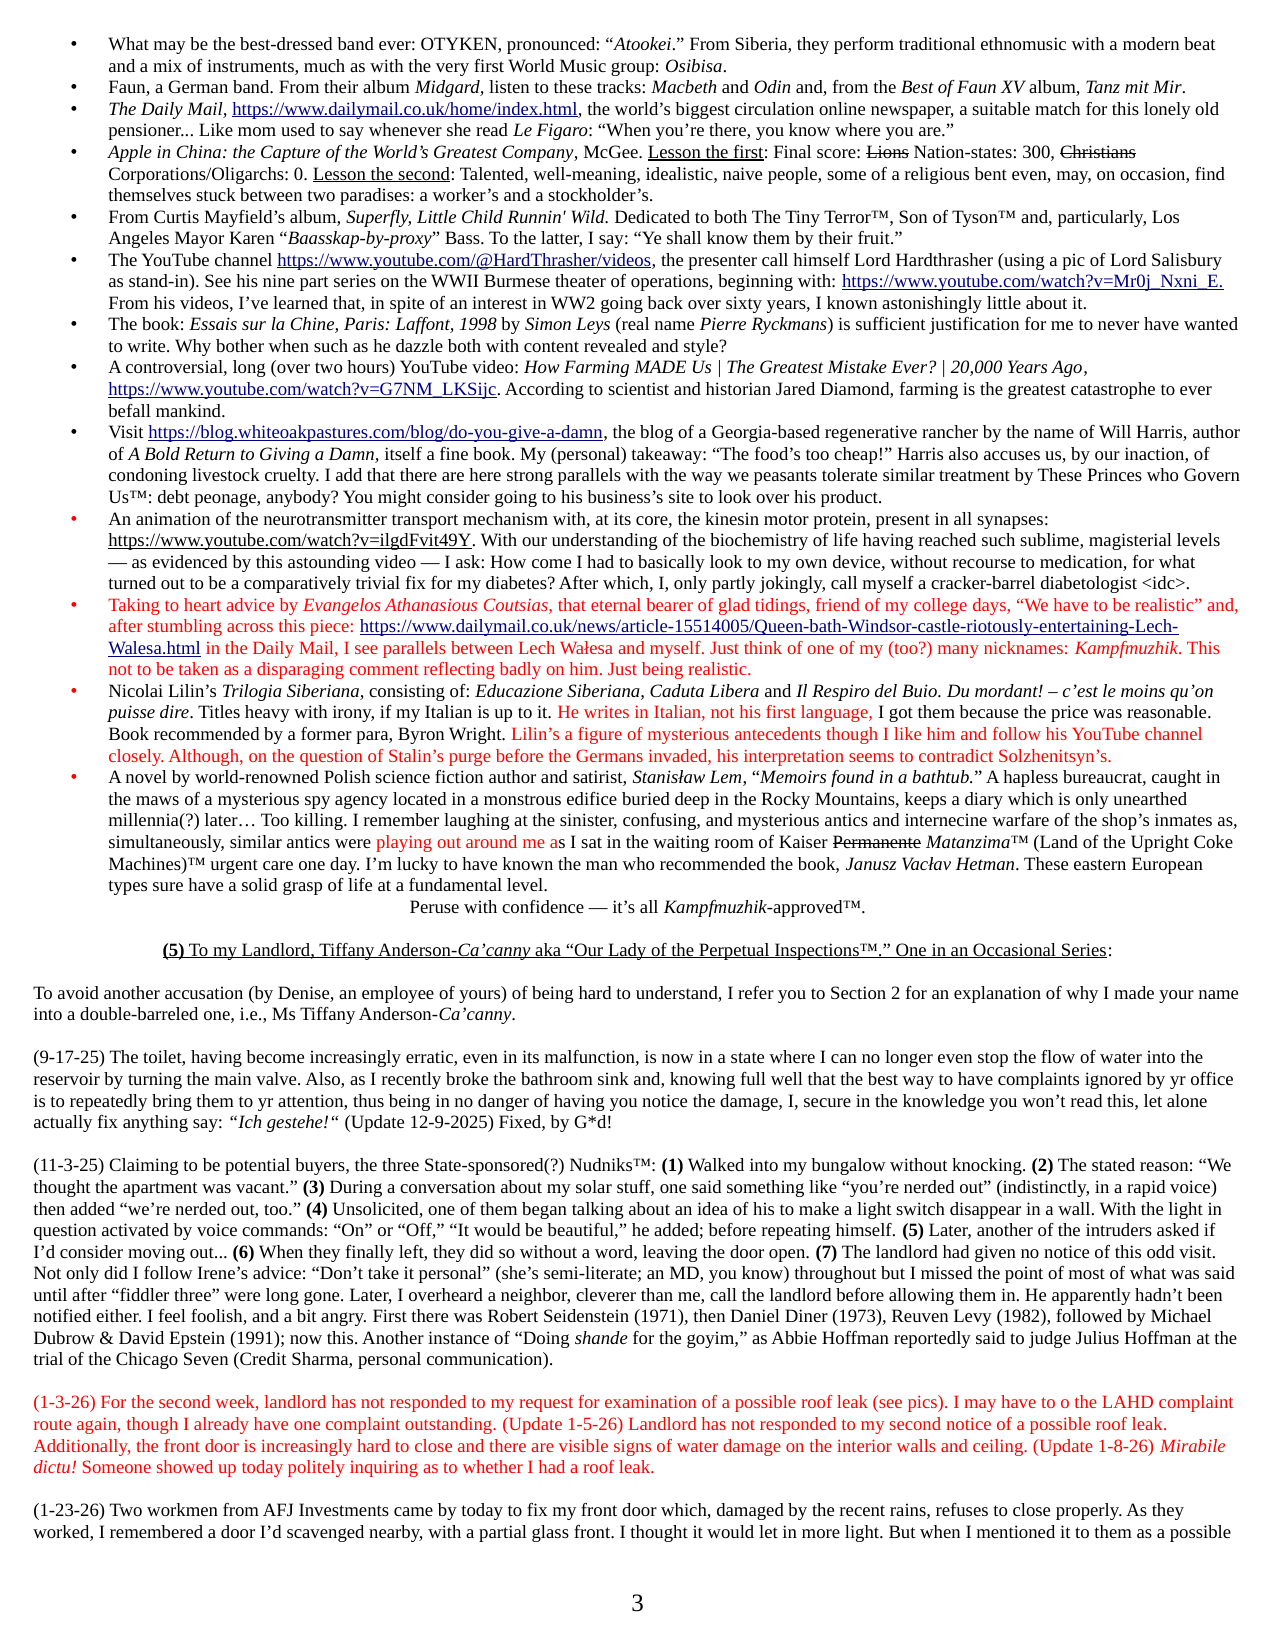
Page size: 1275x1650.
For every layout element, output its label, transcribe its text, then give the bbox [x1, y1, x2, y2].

list What may be the best-dressed band ever: OTYKEN, pronounced: “Atookei.” From Siberia, they perform traditional ethnomusic with a modern beat and a mix of instruments, much as with the very first World Music group: Osibisa. [71, 33, 1242, 76]
text To avoid another accusation (by Denise, an employee of yours) of being hard to understand, I refer you to Section 2 for an explanation of why I made your name into a double-barreled one, i.e., Ms Tiffany Anderson-Ca’canny. [33, 982, 1242, 1025]
text (11-3-25) Claiming to be potential buyers, the three State-sponsored(?) Nudniks™: (1) Walked into my bungalow without knocking. (2) The stated reason: “We thought the apartment was vacant.” (3) During a conversation about my solar stuff, one said something like “you’re nerded out” (indistinctly, in a rapid voice) then added “we’re nerded out, too.” (4) Unsolicited, one of them began talking about an idea of his to make a light switch disappear in a wall. With the light in question activated by voice commands: “On” or “Off,” “It would be beautiful,” he added; before repeating himself. (5) Later, another of the intruders asked if I’d consider moving out... (6) When they finally left, they did so without a word, leaving the door open. (7) The landlord had given no notice of this odd visit. Not only did I follow Irene’s advice: “Don’t take it personal” (she’s semi-literate; an MD, you know) throughout but I missed the point of most of what was said until after “fiddler three” were long gone. Later, I overheard a neighbor, cleverer than me, call the landlord before allowing them in. He apparently hadn’t been notified either. I feel foolish, and a bit angry. First there was Robert Seidenstein (1971), then Daniel Diner (1973), Reuven Levy (1982), followed by Michael Dubrow & David Epstein (1991); now this. Another instance of “Doing shande for the goyim,” as Abbie Hoffman reportedly said to judge Julius Hoffman at the trial of the Chicago Seven (Credit Sharma, personal communication). [33, 1154, 1242, 1370]
list The Daily Mail, https://www.dailymail.co.uk/home/index.html, the world’s biggest circulation online newspaper, a suitable match for this lonely old pensioner... Like mom used to say whenever she read Le Figaro: “When you’re there, you know where you are.” [71, 98, 1242, 141]
text (5) To my Landlord, Tiffany Anderson-Ca’canny aka “Our Lady of the Perpetual Inspections™.” One in an Occasional Series: [33, 939, 1242, 960]
list The book: Essais sur la Chine, Paris: Laffont, 1998 by Simon Leys (real name Pierre Ryckmans) is sufficient justification for me to never have wanted to write. Why bother when such as he dazzle both with content revealed and style? [71, 313, 1242, 356]
list Faun, a German band. From their album Midgard, listen to these tracks: Macbeth and Odin and, from the Best of Faun XV album, Tanz mit Mir. [71, 76, 1242, 98]
list Apple in China: the Capture of the World’s Greatest Company, McGee. Lesson the first: Final score: Lions Nation-states: 300, Christians Corporations/Oligarchs: 0. Lesson the second: Talented, well-meaning, idealistic, naive people, some of a religious bent even, may, on occasion, find themselves stuck between two paradises: a worker’s and a stockholder’s. [71, 141, 1242, 206]
list A controversial, long (over two hours) YouTube video: How Farming MADE Us | The Greatest Mistake Ever? | 20,000 Years Ago, https://www.youtube.com/watch?v=G7NM_LKSijc. According to scientist and historian Jared Diamond, farming is the greatest catastrophe to ever befall mankind. [71, 356, 1242, 421]
list The YouTube channel https://www.youtube.com/@HardThrasher/videos, the presenter call himself Lord Hardthrasher (using a pic of Lord Salisbury as stand-in). See his nine part series on the WWII Burmese theater of operations, beginning with: https://www.youtube.com/watch?v=Mr0j_Nxni_E. From his videos, I’ve learned that, in spite of an interest in WW2 going back over sixty years, I known astonishingly little about it. [71, 249, 1242, 313]
list Nicolai Lilin’s Trilogia Siberiana, consisting of: Educazione Siberiana, Caduta Libera and Il Respiro del Buio. Du mordant! – c’est le moins qu’on puisse dire. Titles heavy with irony, if my Italian is up to it. He writes in Italian, not his first language, I got them because the price was reasonable. Book recommended by a former para, Byron Wright. Lilin’s a figure of mysterious antecedents though I like him and follow his YouTube channel closely. Although, on the question of Stalin’s purge before the Germans invaded, his interpretation seems to contradict Solzhenitsyn’s. [71, 680, 1242, 766]
list Taking to heart advice by Evangelos Athanasious Coutsias, that eternal bearer of glad tidings, friend of my college days, “We have to be realistic” and, after stumbling across this piece: https://www.dailymail.co.uk/news/article-15514005/Queen-bath-Windsor-castle-riotously-entertaining-Lech-Walesa.html in the Daily Mail, I see parallels between Lech Wałesa and myself. Just think of one of my (too?) many nicknames: Kampfmuzhik. This not to be taken as a disparaging comment reflecting badly on him. Just being realistic. [71, 594, 1242, 680]
text (1-3-26) For the second week, landlord has not responded to my request for examination of a possible roof leak (see pics). I may have to o the LAHD complaint route again, though I already have one complaint outstanding. (Update 1-5-26) Landlord has not responded to my second notice of a possible roof leak. Additionally, the front door is increasingly hard to close and there are visible signs of water damage on the interior walls and ceiling. (Update 1-8-26) Mirabile dictu! Someone showed up today politely inquiring as to whether I had a roof leak. [33, 1391, 1242, 1478]
text (9-17-25) The toilet, having become increasingly erratic, even in its malfunction, is now in a state where I can no longer even stop the flow of water into the reservoir by turning the main valve. Also, as I recently broke the bathroom sink and, knowing full well that the best way to have complaints ignored by yr office is to repeatedly bring them to yr attention, thus being in no danger of having you notice the damage, I, secure in the knowledge you won’t read this, let alone actually fix anything say: “Ich gestehe!“ (Update 12-9-2025) Fixed, by G*d! [33, 1046, 1242, 1133]
text (1-23-26) Two workmen from AFJ Investments came by today to fix my front door which, damaged by the recent rains, refuses to close properly. As they worked, I remembered a door I’d scavenged nearby, with a partial glass front. I thought it would let in more light. But when I mentioned it to them as a possible [33, 1499, 1242, 1542]
text Peruse with confidence ― it’s all Kampfmuzhik-approved™. [33, 896, 1242, 917]
list From Curtis Mayfield’s album, Superfly, Little Child Runnin' Wild. Dedicated to both The Tiny Terror™, Son of Tyson™ and, particularly, Los Angeles Mayor Karen “Baasskap-by-proxy” Bass. To the latter, I say: “Ye shall know them by their fruit.” [71, 206, 1242, 249]
list A novel by world-renowned Polish science fiction author and satirist, Stanisław Lem, “Memoirs found in a bathtub.” A hapless bureaucrat, caught in the maws of a mysterious spy agency located in a monstrous edifice buried deep in the Rocky Mountains, keeps a diary which is only unearthed millennia(?) later… Too killing. I remember laughing at the sinister, confusing, and mysterious antics and internecine warfare of the shop’s inmates as, simultaneously, similar antics were playing out around me as I sat in the waiting room of Kaiser Permanente Matanzima™ (Land of the Upright Coke Machines)™ urgent care one day. I’m lucky to have known the man who recommended the book, Janusz Vacłav Hetman. These eastern European types sure have a solid grasp of life at a fundamental level. [71, 766, 1242, 896]
list Visit https://blog.whiteoakpastures.com/blog/do-you-give-a-damn, the blog of a Georgia-based regenerative rancher by the name of Will Harris, author of A Bold Return to Giving a Damn, itself a fine book. My (personal) takeaway: “The food’s too cheap!” Harris also accuses us, by our inaction, of condoning livestock cruelty. I add that there are here strong parallels with the way we peasants tolerate similar treatment by These Princes who Govern Us™: debt peonage, anybody? You might consider going to his business’s site to look over his product. [71, 421, 1242, 507]
list An animation of the neurotransmitter transport mechanism with, at its core, the kinesin motor protein, present in all synapses: https://www.youtube.com/watch?v=ilgdFvit49Y. With our understanding of the biochemistry of life having reached such sublime, magisterial levels ― as evidenced by this astounding video ― I ask: How come I had to basically look to my own device, without recourse to medication, for what turned out to be a comparatively trivial fix for my diabetes? After which, I, only partly jokingly, call myself a cracker-barrel diabetologist <idc>. [71, 507, 1242, 594]
